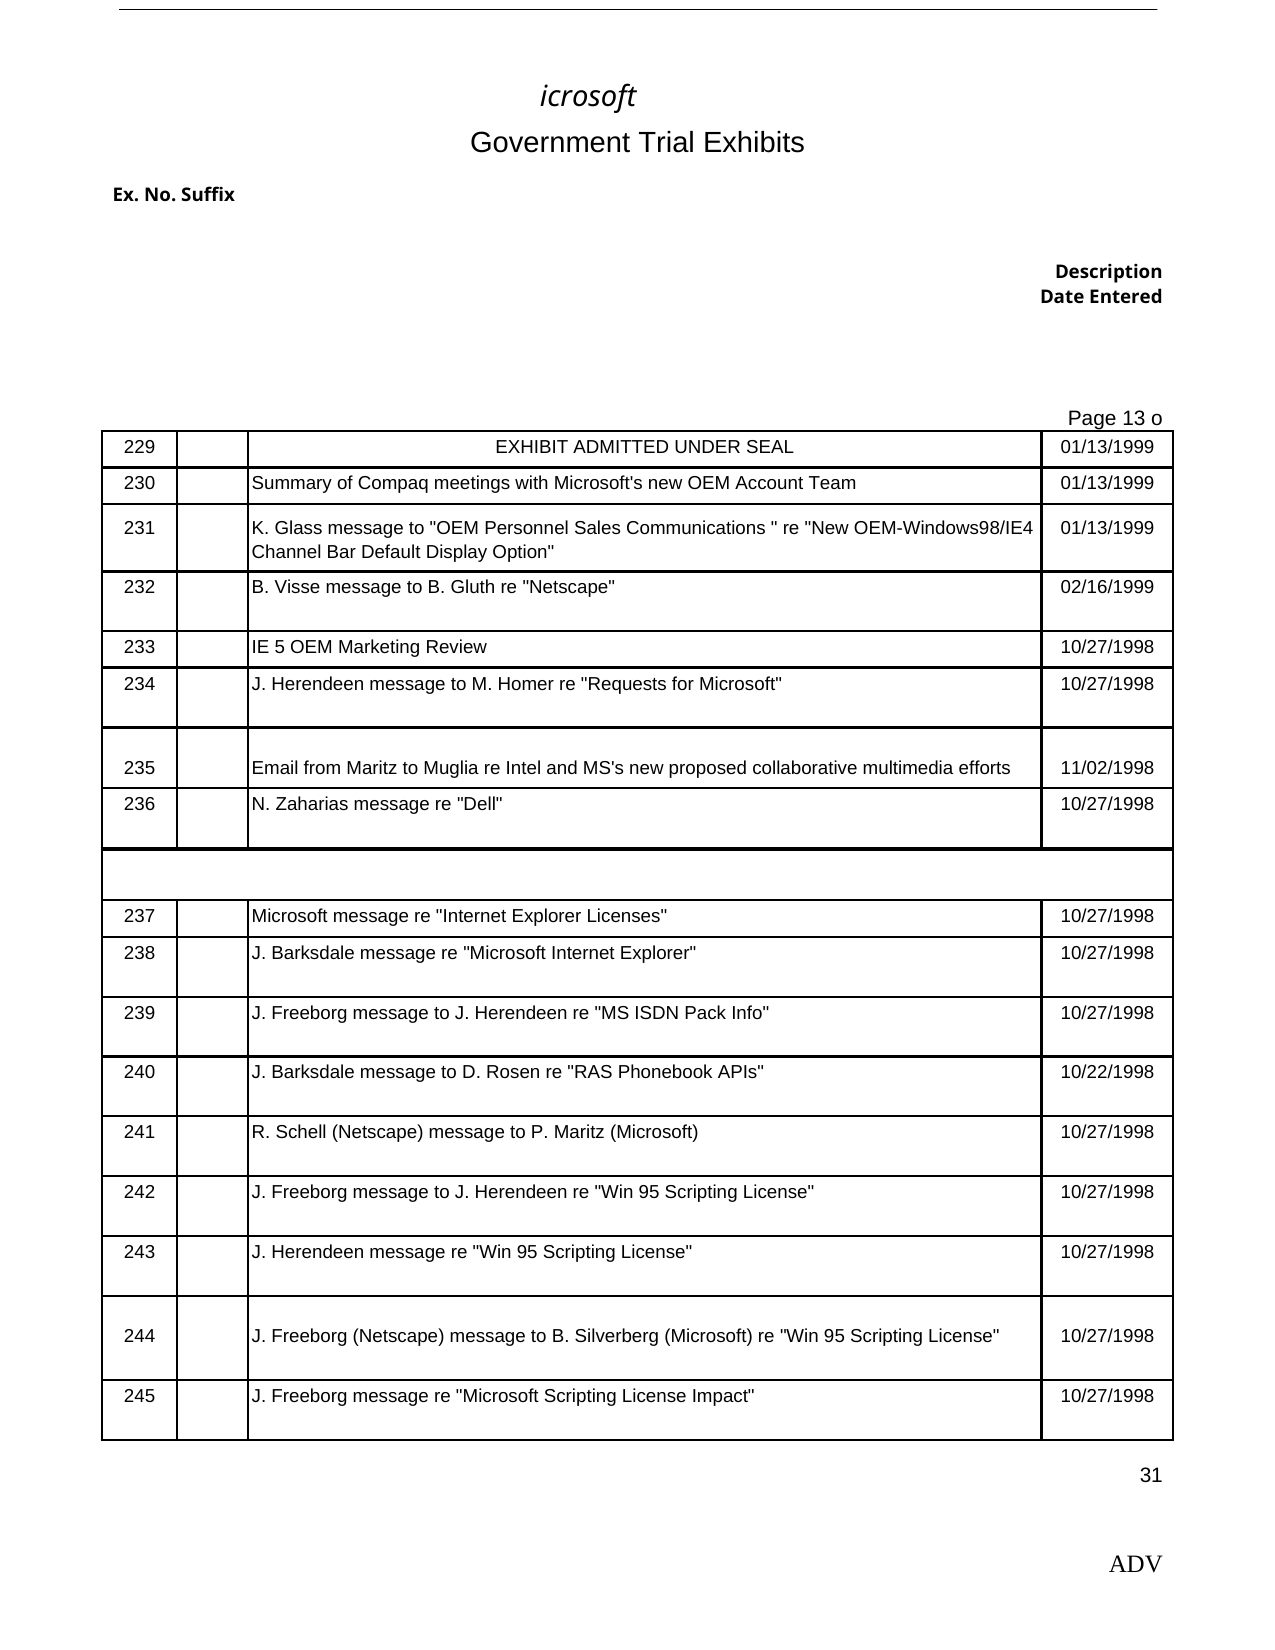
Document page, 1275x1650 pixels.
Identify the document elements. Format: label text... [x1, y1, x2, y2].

table_cell 02/16/1999 [1043, 573, 1172, 630]
table_cell 10/27/1998 [1043, 938, 1172, 996]
table_cell [178, 901, 247, 936]
table_cell 235 [103, 729, 176, 787]
table_cell 10/27/1998 [1043, 998, 1172, 1055]
table_cell 10/27/1998 [1043, 789, 1172, 847]
table_cell 242 [103, 1177, 176, 1235]
table_cell 229 [103, 432, 176, 466]
table_cell Freeborg message to J. Herendeen re "MS ISDN Pack Info" [249, 998, 1040, 1055]
table_cell 01/13/1999 [1043, 469, 1172, 503]
table_cell [178, 469, 247, 503]
table_cell 243 [103, 1237, 176, 1295]
table_cell 233 [103, 632, 176, 666]
table_cell Freeborg (Netscape) message to B. Silverberg (Microsoft) re "Win 95 Scripting License" [249, 1297, 1040, 1379]
table_cell Zaharias message re "Dell" [249, 789, 1040, 847]
table_cell 240 [103, 1058, 176, 1115]
table_cell 10/27/1998 [1043, 1177, 1172, 1235]
table_cell Summary of Compaq meetings with Microsoft's new OEM Account Team [249, 469, 1040, 503]
table_cell [178, 1117, 247, 1175]
table_cell EXHIBIT ADMITTED UNDER SEAL [249, 432, 1040, 466]
table_cell Schell (Netscape) message to P. Maritz (Microsoft) [249, 1117, 1040, 1175]
table_cell Barksdale message to D. Rosen re "RAS Phonebook APIs" [249, 1058, 1040, 1115]
table_cell 241 [103, 1117, 176, 1175]
table_cell 10/27/1998 [1043, 1237, 1172, 1295]
table_cell [178, 729, 247, 787]
table_cell Herendeen message to M. Homer re "Requests for Microsoft" [249, 669, 1040, 726]
table_cell 10/27/1998 [1043, 1117, 1172, 1175]
table_cell Glass message to "OEM Personnel Sales Communications " re "New OEM-Windows98/IE4 Channel Bar Default Display Option" [249, 505, 1040, 570]
table_cell [178, 573, 247, 630]
table_cell 10/27/1998 [1043, 901, 1172, 936]
table_cell 231 [103, 505, 176, 570]
table_header [103, 851, 1172, 899]
table_cell 10/27/1998 [1043, 669, 1172, 726]
table_cell Barksdale message re "Microsoft Internet Explorer" [249, 938, 1040, 996]
table_cell 230 [103, 469, 176, 503]
table_cell 01/13/1999 [1043, 505, 1172, 570]
table_cell 245 [103, 1381, 176, 1439]
table_cell Microsoft message re "Internet Explorer Licenses" [249, 901, 1040, 936]
table_cell Freeborg message to J. Herendeen re "Win 95 Scripting License" [249, 1177, 1040, 1235]
table_cell [178, 1297, 247, 1379]
table_cell [178, 1058, 247, 1115]
table_cell 234 [103, 669, 176, 726]
table_cell [178, 938, 247, 996]
table_cell 238 [103, 938, 176, 996]
table_cell IE 5 OEM Marketing Review [249, 632, 1040, 666]
table_cell 244 [103, 1297, 176, 1379]
table_cell 239 [103, 998, 176, 1055]
table_cell [178, 632, 247, 666]
table_cell 01/13/1999 [1043, 432, 1172, 466]
table_cell 10/27/1998 [1043, 1381, 1172, 1439]
table_cell [178, 1177, 247, 1235]
table_cell [178, 1381, 247, 1439]
table_cell Visse message to B. Gluth re "Netscape" [249, 573, 1040, 630]
table_cell 237 [103, 901, 176, 936]
table_cell [178, 1237, 247, 1295]
table_cell 11/02/1998 [1043, 729, 1172, 787]
table_cell Freeborg message re "Microsoft Scripting License Impact" [249, 1381, 1040, 1439]
table_cell 236 [103, 789, 176, 847]
table_cell 232 [103, 573, 176, 630]
table_cell [178, 432, 247, 466]
table_cell Herendeen message re "Win 95 Scripting License" [249, 1237, 1040, 1295]
table_cell 10/22/1998 [1043, 1058, 1172, 1115]
table_cell [178, 998, 247, 1055]
table_cell Email from Maritz to Muglia re Intel and MS's new proposed collaborative multimedia efforts [249, 729, 1040, 787]
table_cell [178, 669, 247, 726]
table_cell [178, 789, 247, 847]
table_cell [178, 505, 247, 570]
table_cell 10/27/1998 [1043, 632, 1172, 666]
table_cell 10/27/1998 [1043, 1297, 1172, 1379]
